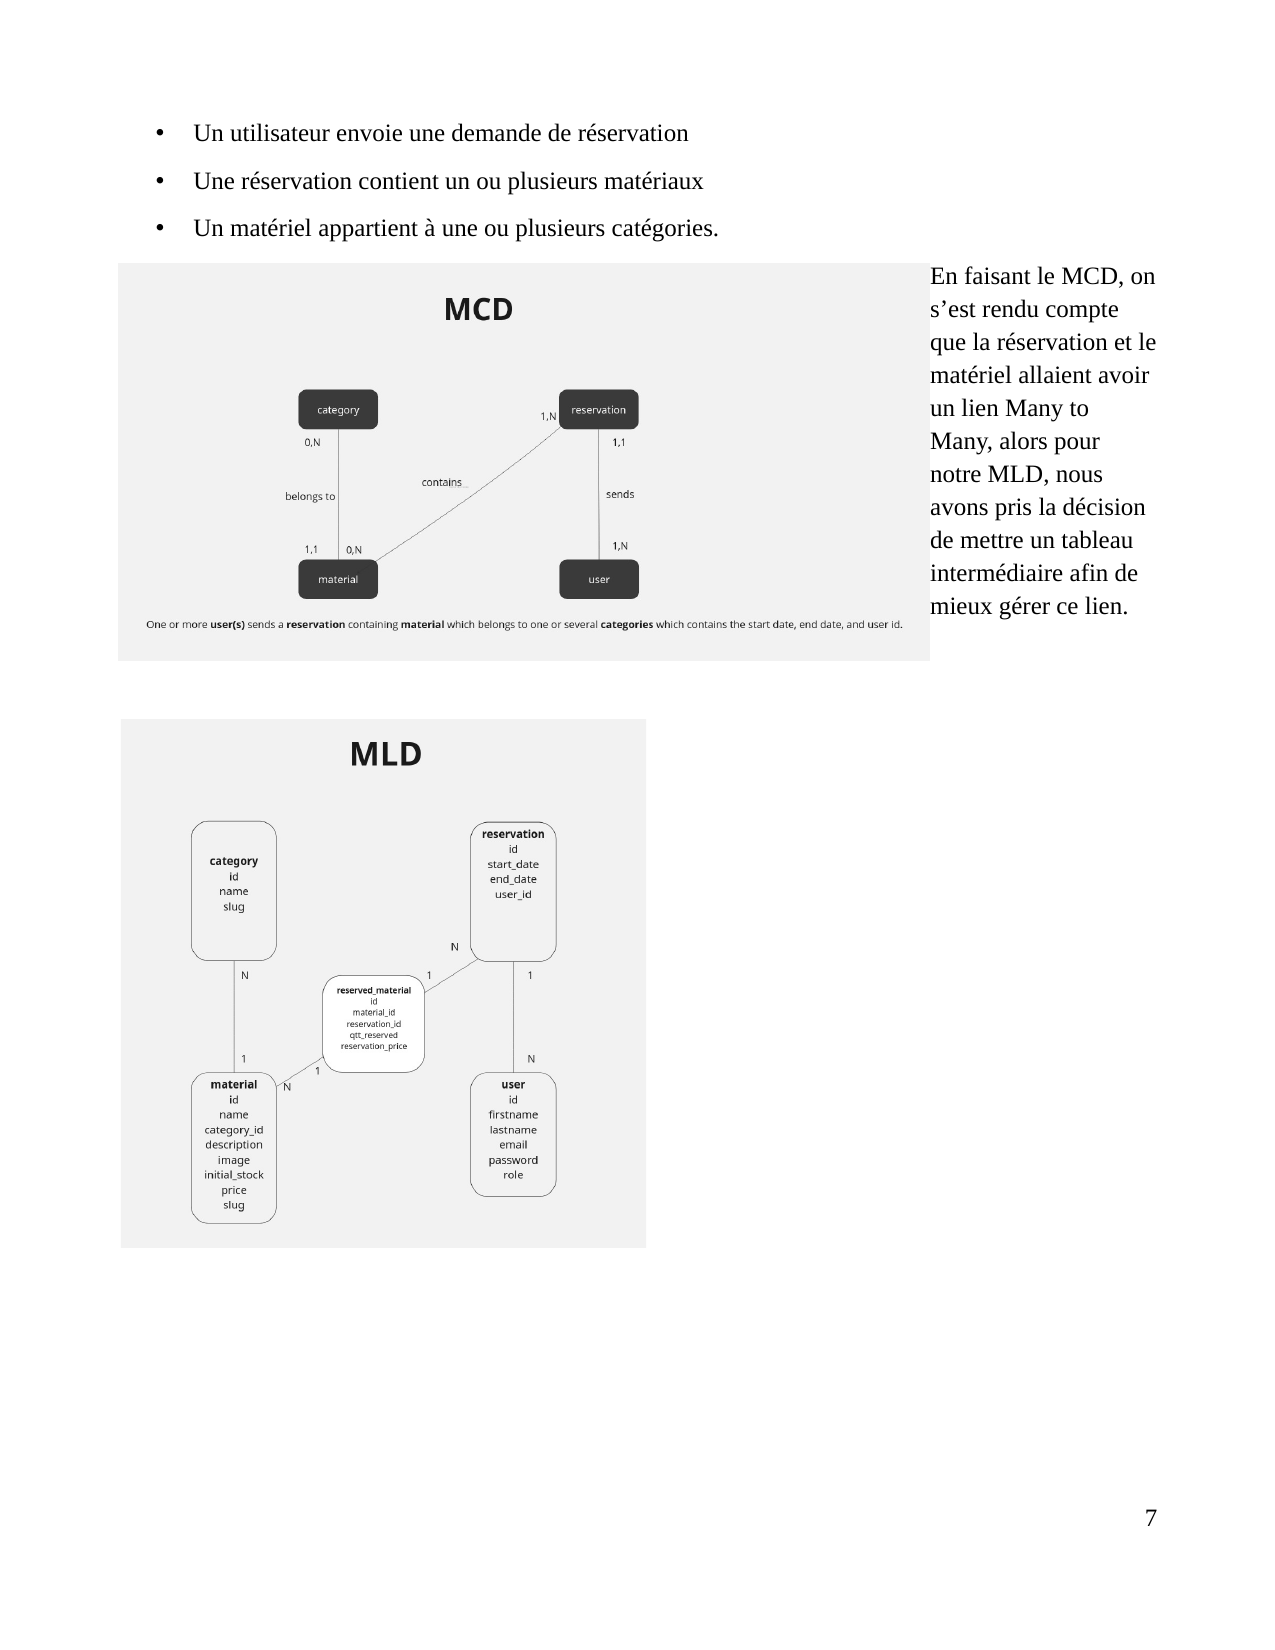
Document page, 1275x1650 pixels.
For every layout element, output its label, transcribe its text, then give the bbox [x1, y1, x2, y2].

picture [118, 263, 930, 661]
list Un utilisateur envoie une demande de réservation [156, 118, 1157, 147]
picture [120, 719, 647, 1248]
text En faisant le MCD, on s’est rendu compte que la réservation et le matériel allaient avoir un lien Many to Many, alors pour notre MLD, nous avons pris la décision de mettre un tableau intermédiaire afin de mieux gérer ce lien. [118, 261, 1157, 620]
list Une réservation contient un ou plusieurs matériaux [156, 166, 1157, 194]
list Un matériel appartient à une ou plusieurs catégories. [156, 213, 1157, 242]
